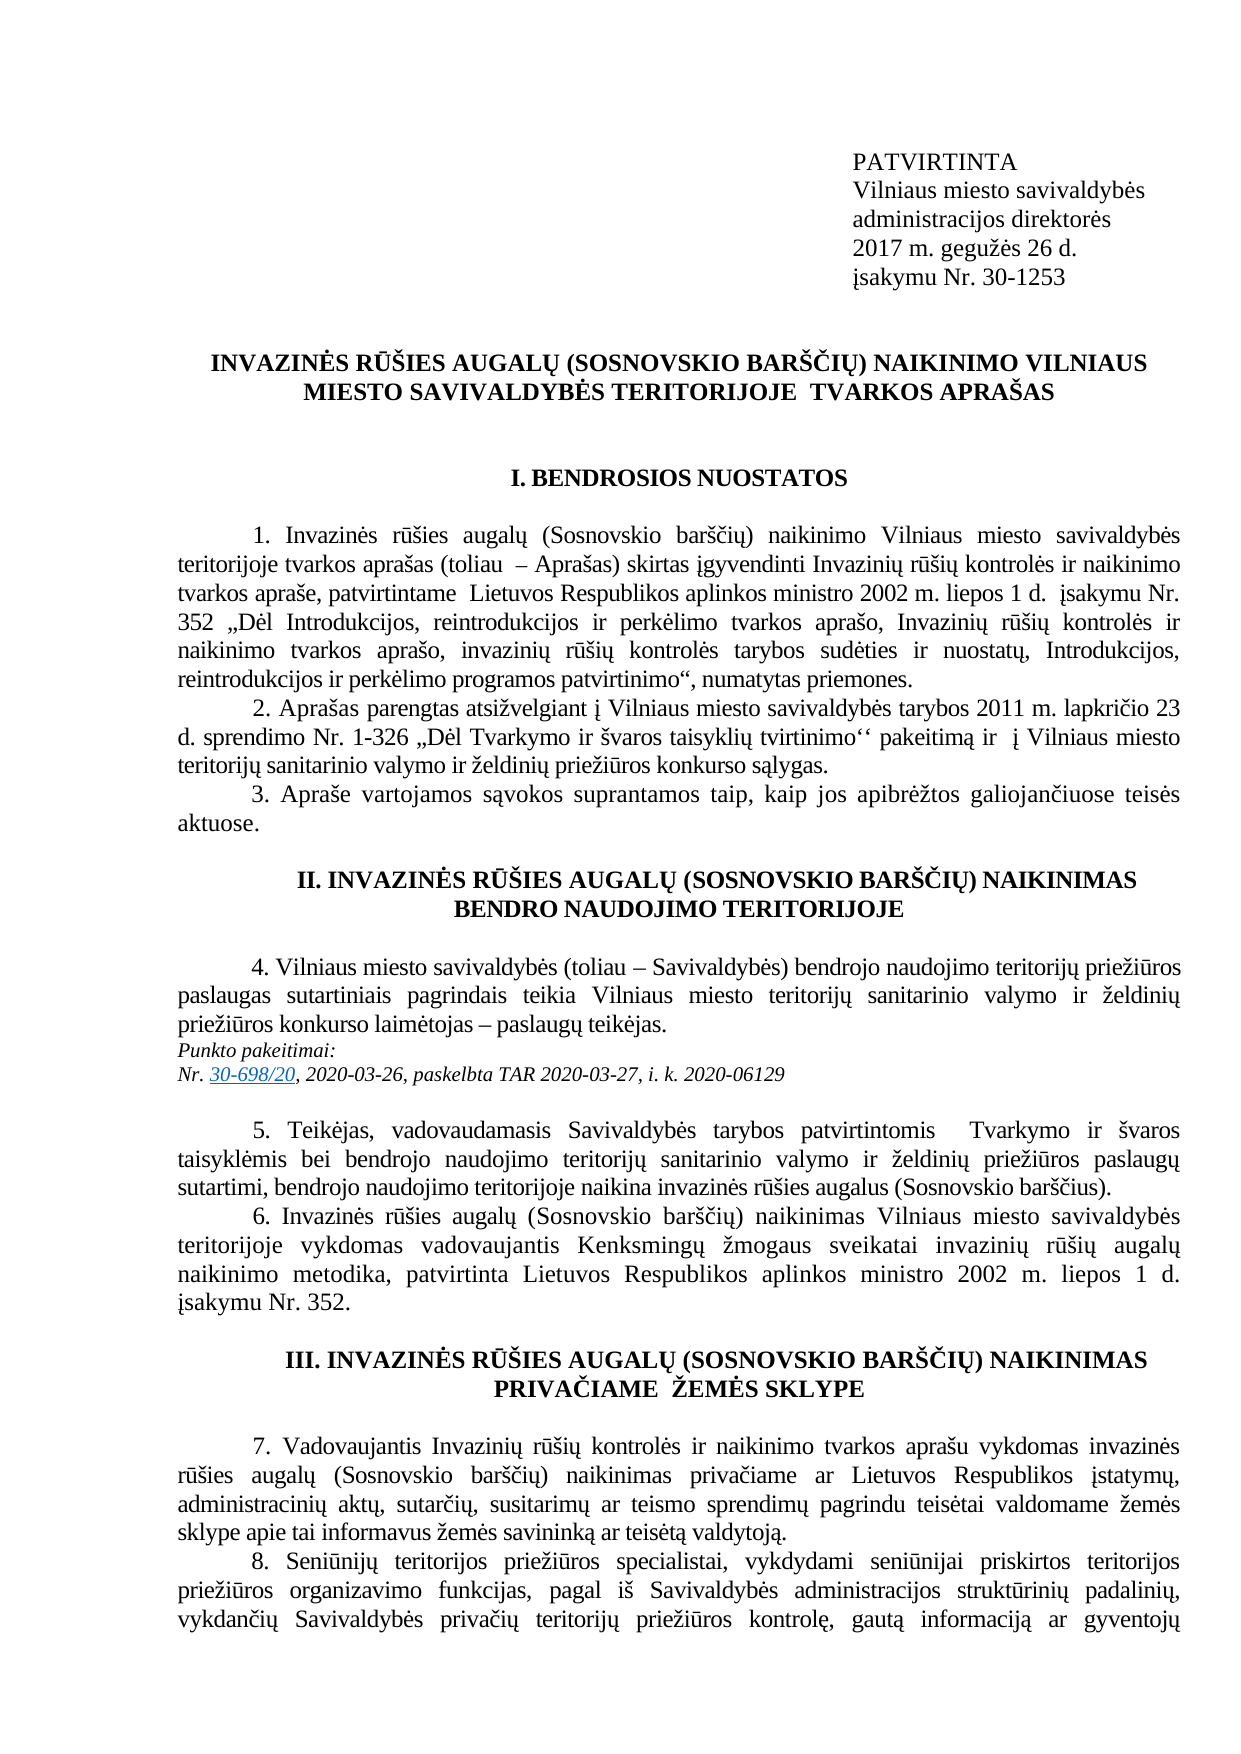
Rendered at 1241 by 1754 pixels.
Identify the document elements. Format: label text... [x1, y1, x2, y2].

text 4. Vilniaus miesto savivaldybės (toliau – Savivaldybės) bendrojo naudojimo teritorijų priežiūros paslaugas sutartiniais pagrindais teikia Vilniaus miesto teritorijų sanitarinio valymo ir želdinių priežiūros konkurso laimėtojas – paslaugų teikėjas. [177, 952, 1181, 1038]
text 8. Seniūnijų teritorijos priežiūros specialistai, vykdydami seniūnijai priskirtos teritorijos priežiūros organizavimo funkcijas, pagal iš Savivaldybės administracijos struktūrinių padalinių, vykdančių Savivaldybės privačių teritorijų priežiūros kontrolę, gautą informaciją ar gyventojų [177, 1546, 1181, 1632]
text Nr. 30-698/20, 2020-03-26, paskelbta TAR 2020-03-27, i. k. 2020-06129 [177, 1062, 1181, 1086]
text 7. Vadovaujantis Invazinių rūšių kontrolės ir naikinimo tvarkos aprašu vykdomas invazinės rūšies augalų (Sosnovskio barščių) naikinimas privačiame ar Lietuvos Respublikos įstatymų, administracinių aktų, sutarčių, susitarimų ar teismo sprendimų pagrindu teisėtai valdomame žemės sklype apie tai informavus žemės savininką ar teisėtą valdytoją. [177, 1431, 1181, 1546]
text 2. Aprašas parengtas atsižvelgiant į Vilniaus miesto savivaldybės tarybos 2011 m. lapkričio 23 d. sprendimo Nr. 1-326 „Dėl Tvarkymo ir švaros taisyklių tvirtinimo‘‘ pakeitimą ir į Vilniaus miesto teritorijų sanitarinio valymo ir želdinių priežiūros konkurso sąlygas. [177, 693, 1181, 779]
text 1. Invazinės rūšies augalų (Sosnovskio barščių) naikinimo Vilniaus miesto savivaldybės teritorijoje tvarkos aprašas (toliau – Aprašas) skirtas įgyvendinti Invazinių rūšių kontrolės ir naikinimo tvarkos apraše, patvirtintame Lietuvos Respublikos aplinkos ministro 2002 m. liepos 1 d. įsakymu Nr. 352 „Dėl Introdukcijos, reintrodukcijos ir perkėlimo tvarkos aprašo, Invazinių rūšių kontrolės ir naikinimo tvarkos aprašo, invazinių rūšių kontrolės tarybos sudėties ir nuostatų, Introdukcijos, reintrodukcijos ir perkėlimo programos patvirtinimo“, numatytas priemones. [177, 521, 1181, 693]
text 2017 m. gegužės 26 d. [852, 233, 1181, 262]
text I. BENDROSIOS NUOSTATOS [177, 463, 1181, 492]
text administracijos direktorės [852, 204, 1181, 233]
text PATVIRTINTA [852, 147, 1181, 176]
text II. INVAZINĖS RŪŠIES AUGALŲ (SOSNOVSKIO BARŠČIŲ) NAIKINIMAS BENDRO NAUDOJIMO TERITORIJOJE [177, 866, 1181, 923]
text III. INVAZINĖS RŪŠIES AUGALŲ (SOSNOVSKIO BARŠČIŲ) NAIKINIMAS PRIVAČIAME ŽEMĖS SKLYPE [177, 1345, 1181, 1402]
text INVAZINĖS RŪŠIES AUGALŲ (SOSNOVSKIO BARŠČIŲ) NAIKINIMO VILNIAUS MIESTO SAVIVALDYBĖS TERITORIJOJE TVARKOS APRAŠAS [177, 348, 1181, 406]
text Punkto pakeitimai: [177, 1038, 1181, 1062]
text Vilniaus miesto savivaldybės [177, 176, 1181, 204]
text įsakymu Nr. 30-1253 [852, 262, 1181, 291]
text 5. Teikėjas, vadovaudamasis Savivaldybės tarybos patvirtintomis Tvarkymo ir švaros taisyklėmis bei bendrojo naudojimo teritorijų sanitarinio valymo ir želdinių priežiūros paslaugų sutartimi, bendrojo naudojimo teritorijoje naikina invazinės rūšies augalus (Sosnovskio barščius). [177, 1115, 1181, 1201]
text 6. Invazinės rūšies augalų (Sosnovskio barščių) naikinimas Vilniaus miesto savivaldybės teritorijoje vykdomas vadovaujantis Kenksmingų žmogaus sveikatai invazinių rūšių augalų naikinimo metodika, patvirtinta Lietuvos Respublikos aplinkos ministro 2002 m. liepos 1 d. įsakymu Nr. 352. [177, 1201, 1181, 1316]
text 3. Apraše vartojamos sąvokos suprantamos taip, kaip jos apibrėžtos galiojančiuose teisės aktuose. [177, 779, 1181, 837]
